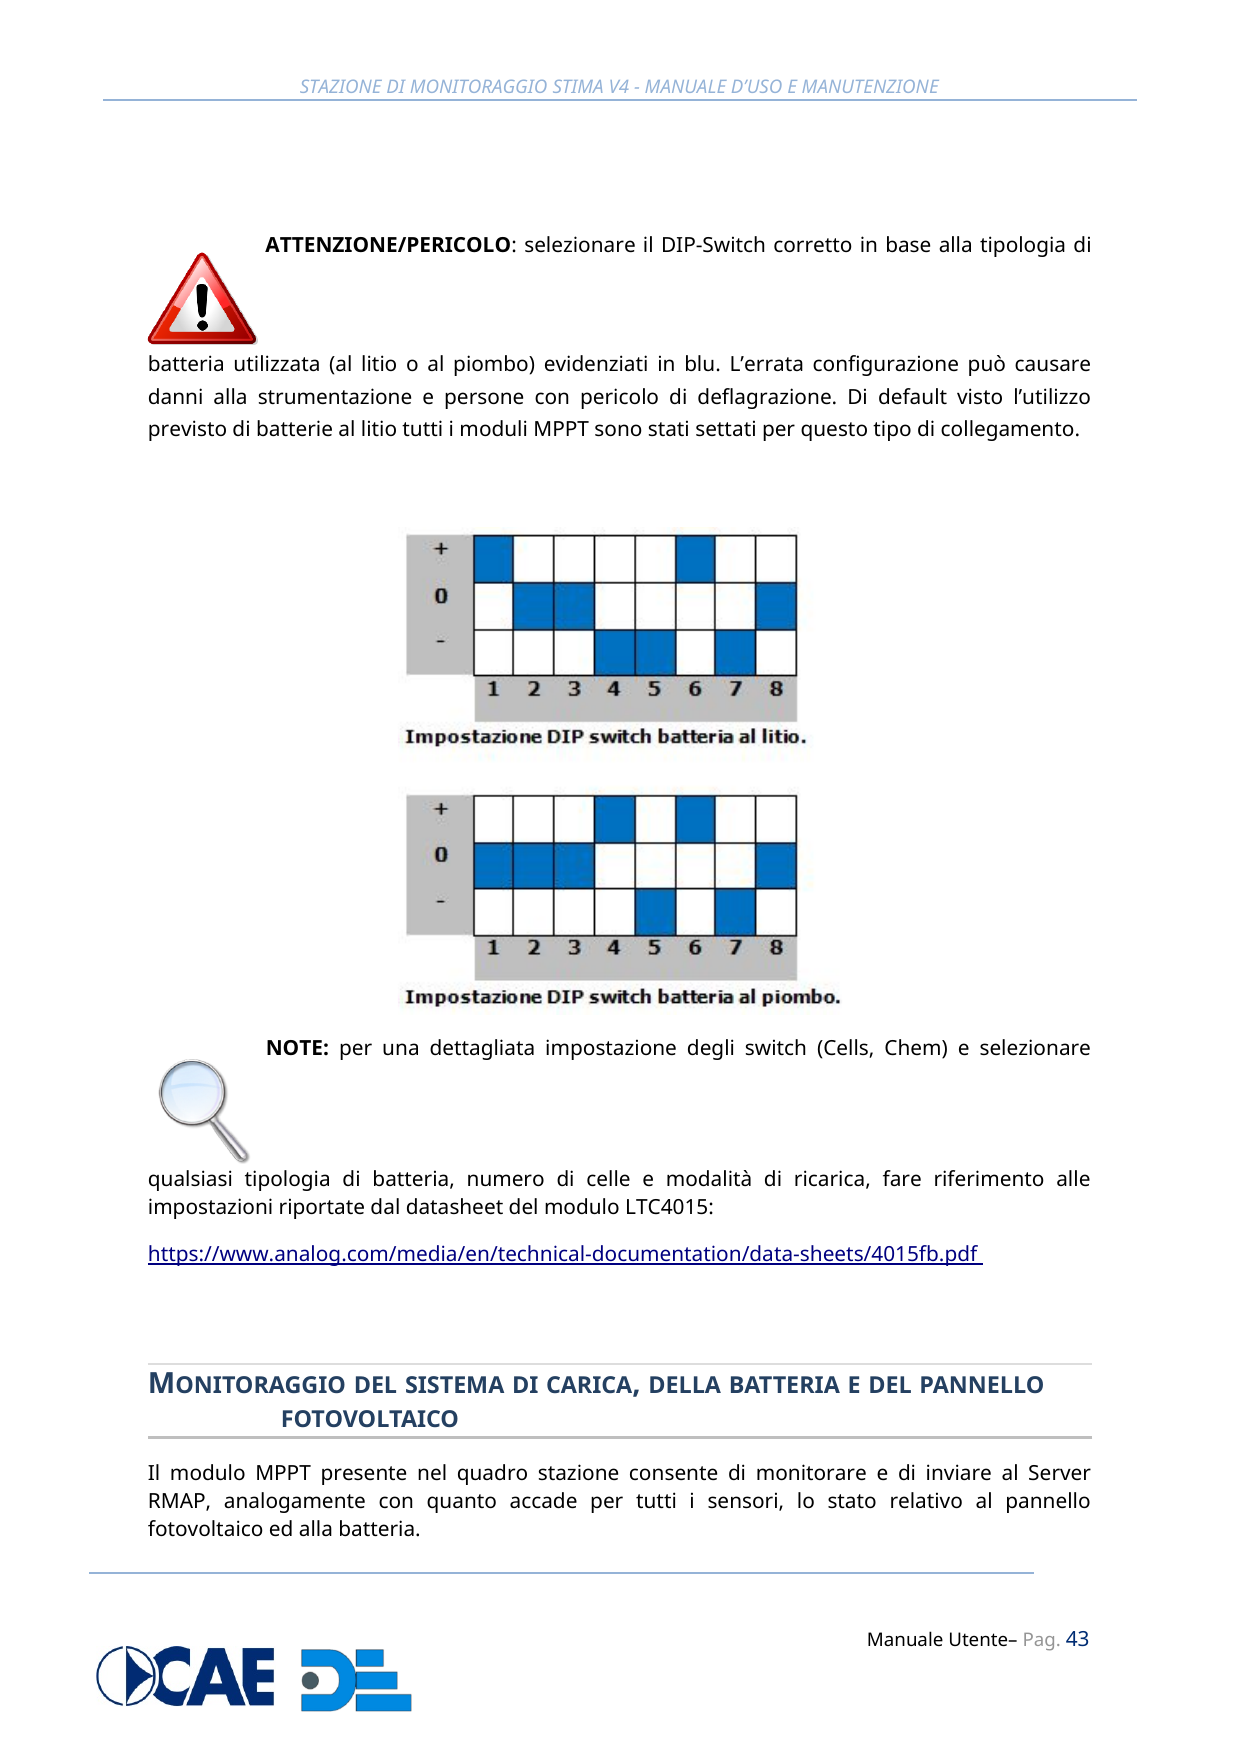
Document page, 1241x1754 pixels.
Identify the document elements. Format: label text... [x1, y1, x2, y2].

text https://www.analog.com/media/en/technical-documentation/data-sheets/4015fb.pdf [148, 1239, 1092, 1268]
subtitle Monitoraggio del sistema di carica, della batteria e del pannello fotovoltaico [148, 1365, 1092, 1436]
text ATTENZIONE/PERICOLO: selezionare il DIP-Switch corretto in base alla tipologia di batteria utilizzata (al litio o al piombo) evidenziati in blu. L’errata configurazione può causare danni alla strumentazione e persone con pericolo di deflagrazione. Di default visto l’utilizzo previsto di batterie al litio tutti i moduli MPPT sono stati settati per questo tipo di collegamento. [148, 231, 1092, 443]
text NOTE: per una dettagliata impostazione degli switch (Cells, Chem) e selezionare qualsiasi tipologia di batteria, numero di celle e modalità di ricarica, fare riferimento alle impostazioni riportate dal datasheet del modulo LTC4015: [148, 1033, 1092, 1221]
text Il modulo MPPT presente nel quadro stazione consente di monitorare e di inviare al Server RMAP, analogamente con quanto accade per tutti i sensori, lo stato relativo al pannello fotovoltaico ed alla batteria. [148, 1458, 1092, 1543]
